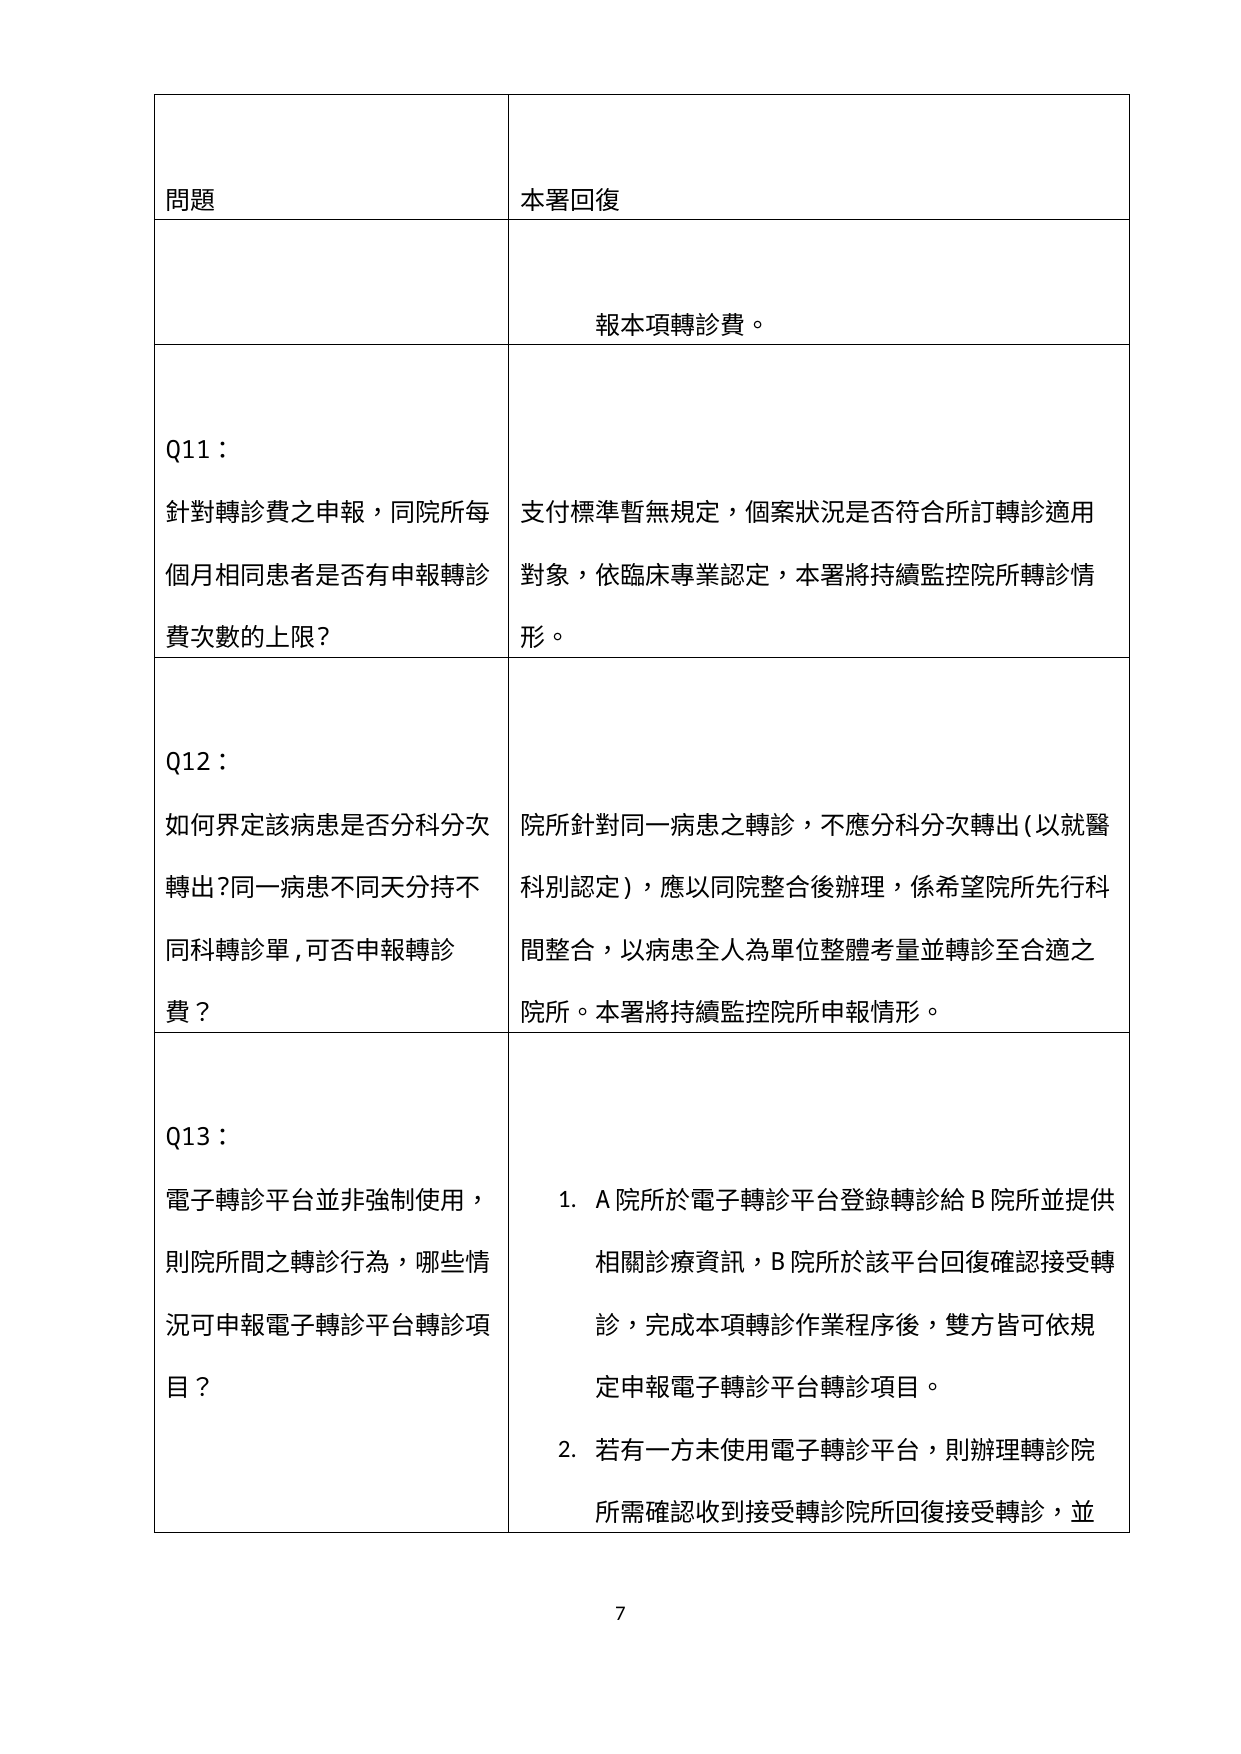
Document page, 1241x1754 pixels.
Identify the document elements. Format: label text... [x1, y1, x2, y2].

table_cell 報本項轉診費。 [509, 220, 1129, 344]
table_cell Q11： 針對轉診費之申報，同院所每個月相同患者是否有申報轉診費次數的上限? [155, 345, 508, 657]
table_header 問題 [155, 95, 508, 219]
table_header 本署回復 [509, 95, 1129, 219]
table_cell Q13： 電子轉診平台並非強制使用，則院所間之轉診行為，哪些情況可申報電子轉診平台轉診項目？ [155, 1033, 508, 1532]
table_cell 支付標準暫無規定，個案狀況是否符合所訂轉診適用對象，依臨床專業認定，本署將持續監控院所轉診情形。 [509, 345, 1129, 657]
table_cell 院所針對同一病患之轉診，不應分科分次轉出(以就醫科別認定)，應以同院整合後辦理，係希望院所先行科間整合，以病患全人為單位整體考量並轉診至合適之院所。本署將持續監控院所申報情形。 [509, 658, 1129, 1032]
table_cell Q12： 如何界定該病患是否分科分次轉出?同一病患不同天分持不同科轉診單,可否申報轉診費？ [155, 658, 508, 1032]
table_cell A院所於電子轉診平台登錄轉診給B院所並提供相關診療資訊，B院所於該平台回復確認接受轉診，完成本項轉診作業程序後，雙方皆可依規定申報電子轉診平台轉診項目。 若有一方未使用電子轉診平台，則辦理轉診院所需確認收到接受轉診院所回復接受轉診，並 [509, 1033, 1129, 1532]
table_cell [155, 220, 508, 344]
